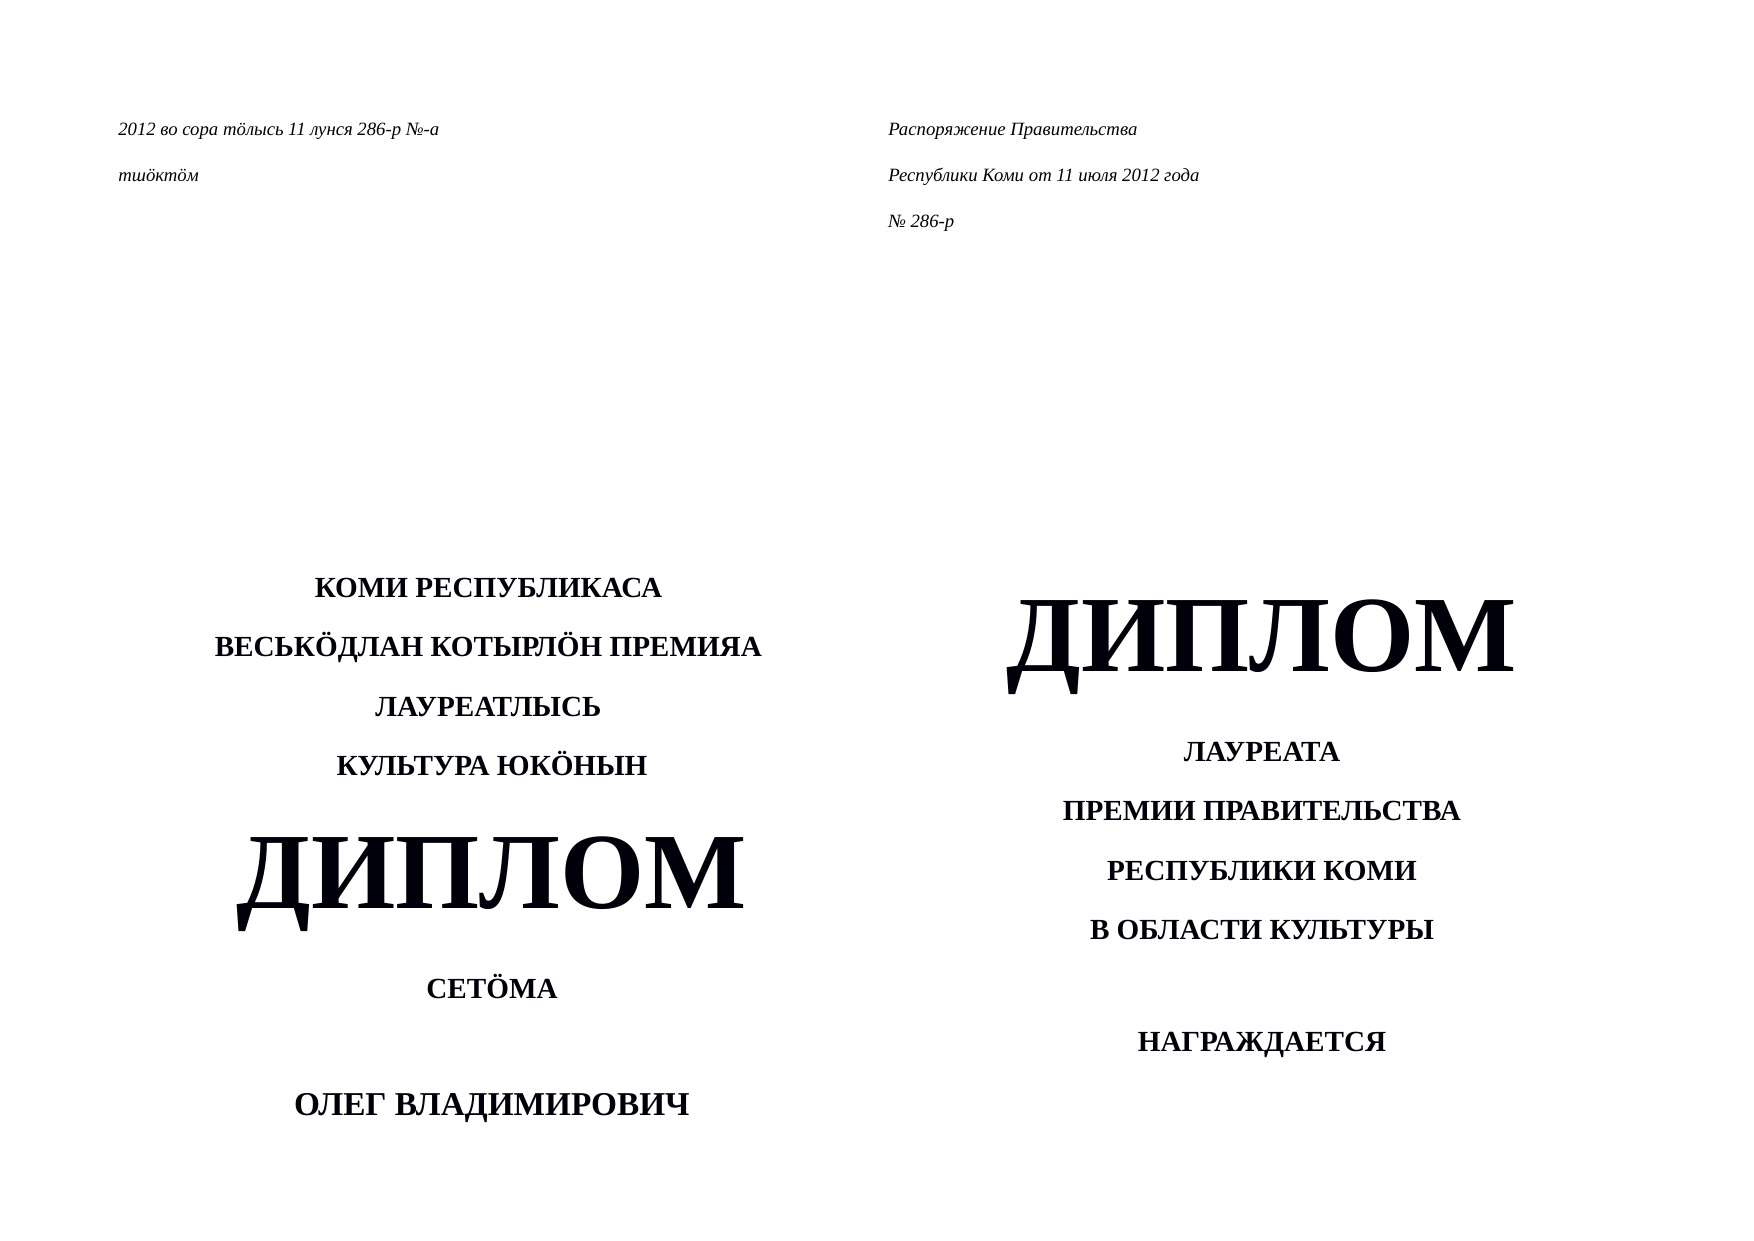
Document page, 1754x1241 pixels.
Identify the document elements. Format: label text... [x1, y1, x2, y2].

table_cell 2012 во сора тӧлысь 11 лунся 286-р №-а тшӧктӧм [107, 118, 877, 252]
table_cell ДИПЛОМ ЛАУРЕАТА ПРЕМИИ ПРАВИТЕЛЬСТВА РЕСПУБЛИКИ КОМИ В ОБЛАСТИ КУЛЬТУРЫ НАГРАЖДАЕТСЯ [877, 252, 1647, 1143]
table_cell Распоряжение Правительства Республики Коми от 11 июля 2012 года № 286-р [877, 118, 1647, 252]
table_cell КОМИ РЕСПУБЛИКАСА ВЕСЬКӦДЛАН КОТЫРЛӦН ПРЕМИЯА ЛАУРЕАТЛЫСЬ КУЛЬТУРА ЮКӦНЫН ДИПЛОМ СЕТӦМА ОЛЕГ ВЛАДИМИРОВИЧ [107, 252, 877, 1143]
